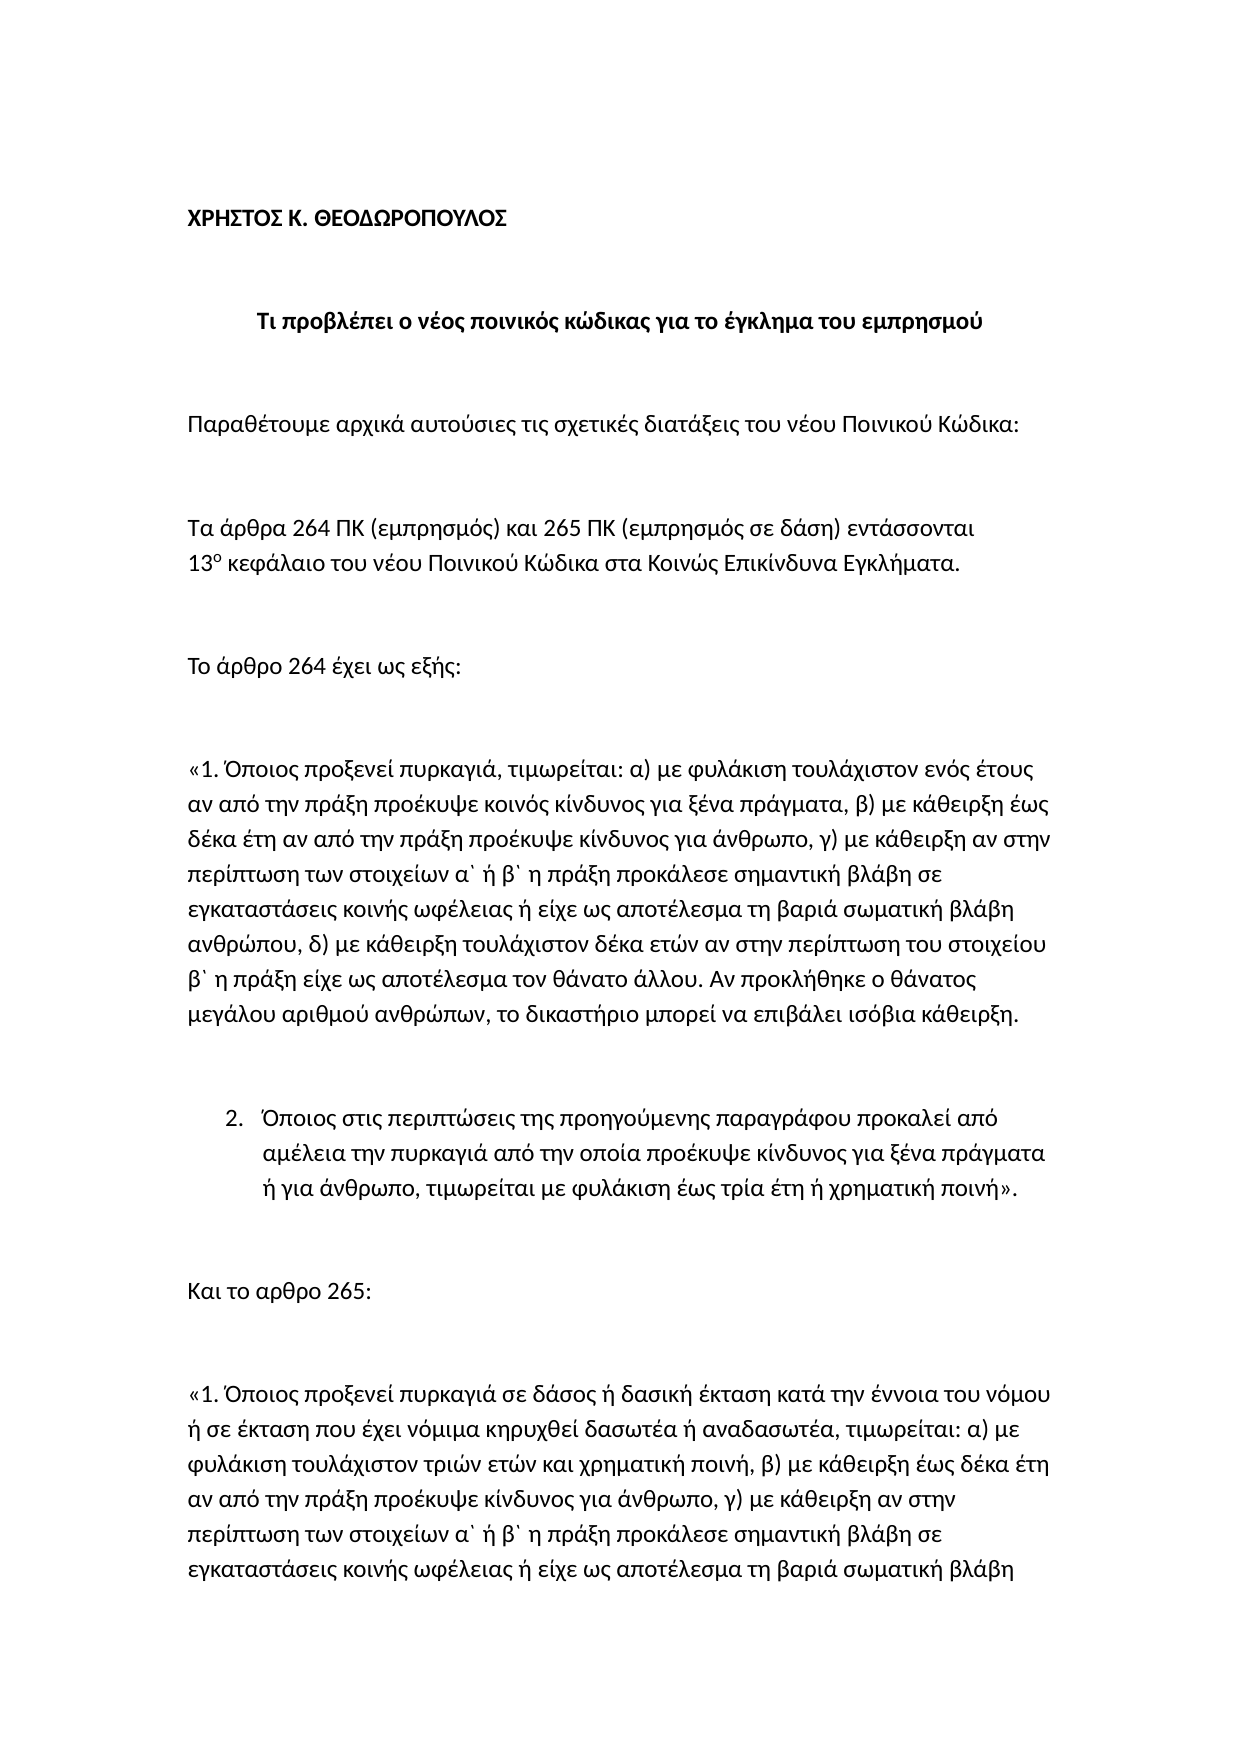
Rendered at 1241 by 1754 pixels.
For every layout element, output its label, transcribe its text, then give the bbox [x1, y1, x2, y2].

text Τι προβλέπει ο νέος ποινικός κώδικας για το έγκλημα του εμπρησμού [187, 305, 1053, 336]
text ΧΡΗΣΤΟΣ Κ. ΘΕΟΔΩΡΟΠΟΥΛΟΣ [187, 202, 1053, 232]
text Παραθέτουμε αρχικά αυτούσιες τις σχετικές διατάξεις του νέου Ποινικού Κώδικα: [187, 408, 1053, 439]
text Και το αρθρο 265: [187, 1275, 1053, 1306]
text Τα άρθρα 264 ΠΚ (εμπρησμός) και 265 ΠΚ (εμπρησμός σε δάση) εντάσσονται 13ο κεφάλαιο του νέου Ποινικού Κώδικα στα Κοινώς Επικίνδυνα Εγκλήματα. [187, 512, 1053, 577]
text «1. Όποιος προξενεί πυρκαγιά σε δάσος ή δασική έκταση κατά την έννοια του νόμου ή σε έκταση που έχει νόμιμα κηρυχθεί δασωτέα ή αναδασωτέα, τιμωρείται: α) με φυλάκιση τουλάχιστον τριών ετών και χρηματική ποινή, β) με κάθειρξη έως δέκα έτη αν από την πράξη προέκυψε κίνδυνος για άνθρωπο, γ) με κάθειρξη αν στην περίπτωση των στοιχείων α` ή β` η πράξη προκάλεσε σημαντική βλάβη σε εγκαταστάσεις κοινής ωφέλειας ή είχε ως αποτέλεσμα τη βαριά σωματική βλάβη [187, 1378, 1053, 1584]
text Το άρθρο 264 έχει ως εξής: [187, 650, 1053, 681]
list Όποιος στις περιπτώσεις της προηγούμενης παραγράφου προκαλεί από αμέλεια την πυρκαγιά από την οποία προέκυψε κίνδυνος για ξένα πράγματα ή για άνθρωπο, τιμωρείται με φυλάκιση έως τρία έτη ή χρηματική ποινή». [225, 1102, 1053, 1202]
text «1. Όποιος προξενεί πυρκαγιά, τιμωρείται: α) με φυλάκιση τουλάχιστον ενός έτους αν από την πράξη προέκυψε κοινός κίνδυνος για ξένα πράγματα, β) με κάθειρξη έως δέκα έτη αν από την πράξη προέκυψε κίνδυνος για άνθρωπο, γ) με κάθειρξη αν στην περίπτωση των στοιχείων α` ή β` η πράξη προκάλεσε σημαντική βλάβη σε εγκαταστάσεις κοινής ωφέλειας ή είχε ως αποτέλεσμα τη βαριά σωματική βλάβη ανθρώπου, δ) με κάθειρξη τουλάχιστον δέκα ετών αν στην περίπτωση του στοιχείου β` η πράξη είχε ως αποτέλεσμα τον θάνατο άλλου. Αν προκλήθηκε ο θάνατος μεγάλου αριθμού ανθρώπων, το δικαστήριο μπορεί να επιβάλει ισόβια κάθειρξη. [187, 753, 1053, 1029]
